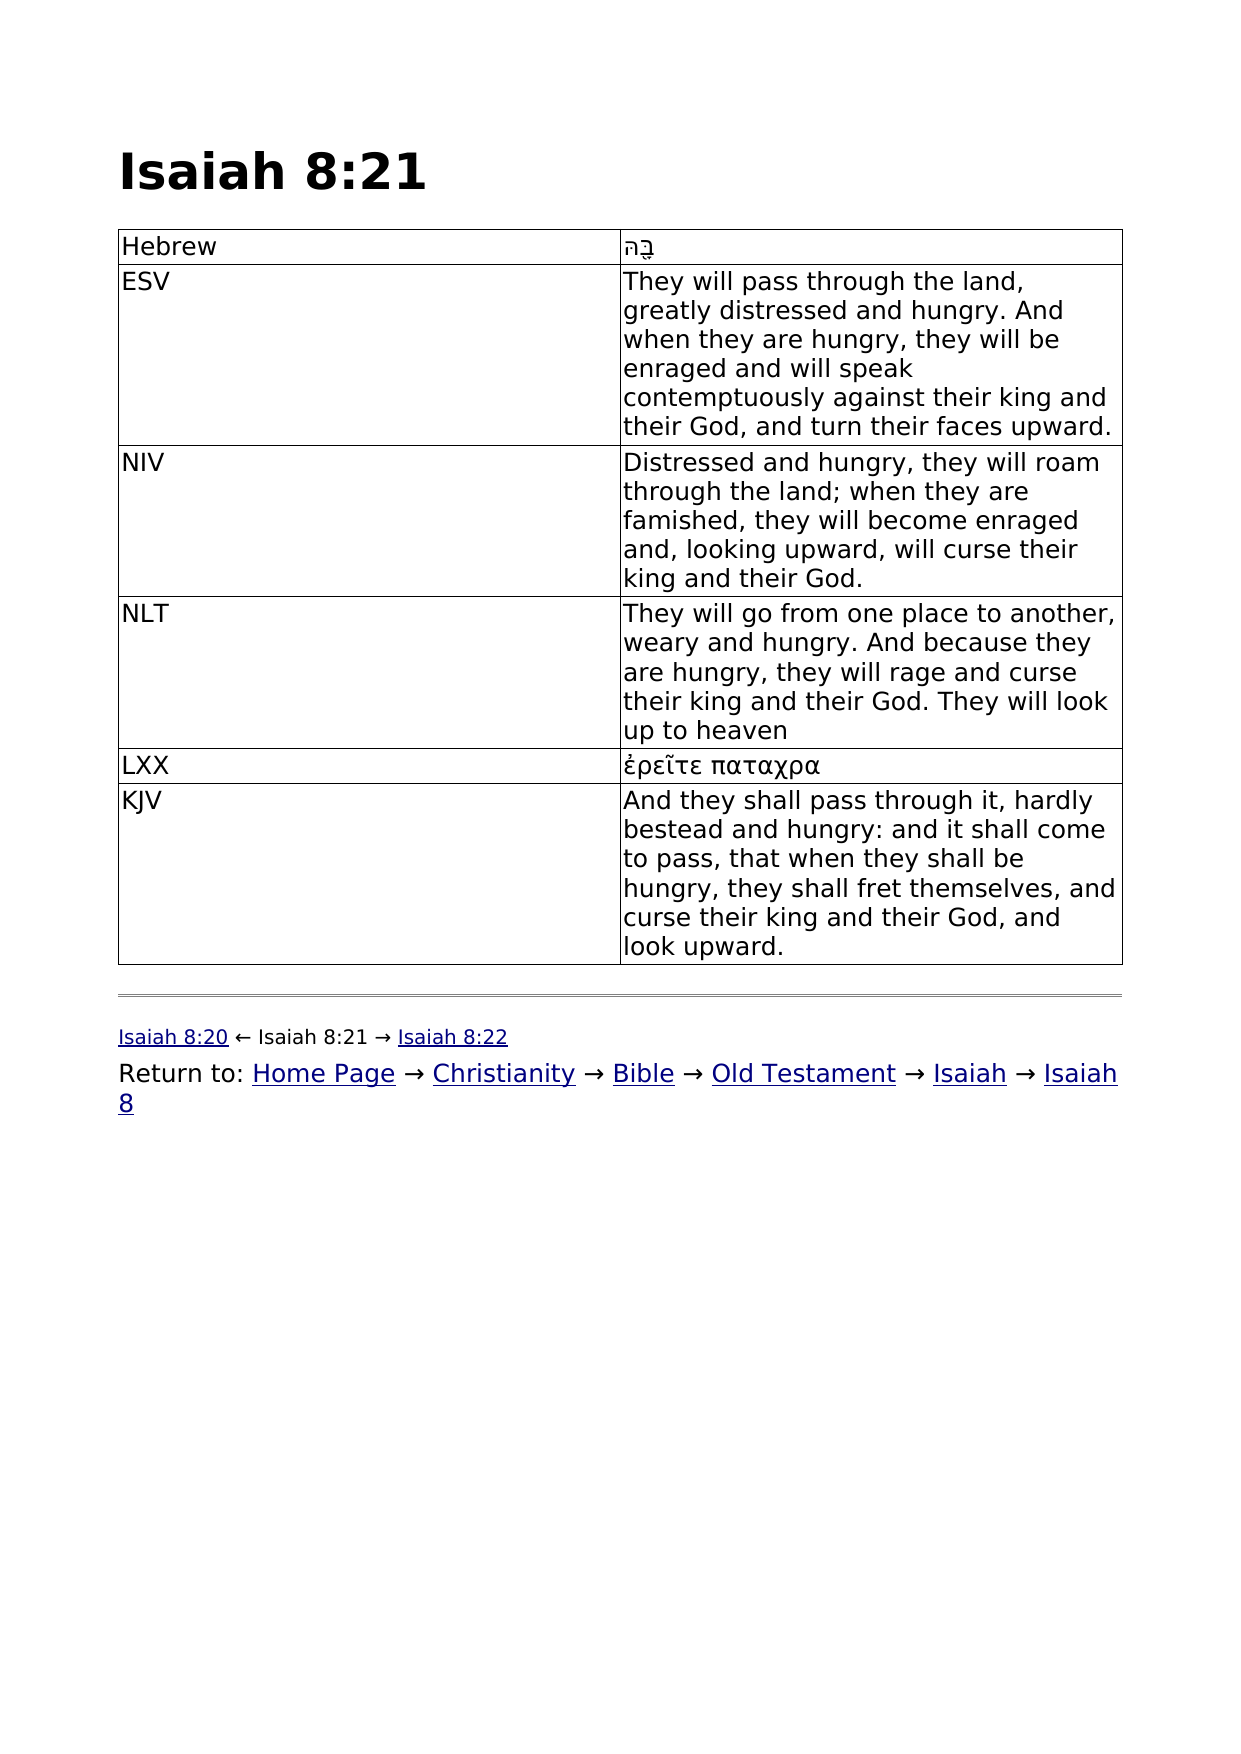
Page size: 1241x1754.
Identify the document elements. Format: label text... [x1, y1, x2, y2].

table_cell NLT [119, 597, 620, 748]
table_cell They will pass through the land, greatly distressed and hungry. And when they are hungry, they will be enraged and will speak contemptuously against their king and their God, and turn their faces upward. [621, 265, 1122, 445]
table_cell NIV [119, 446, 620, 596]
table_cell ESV [119, 265, 620, 445]
table_header בָּ֖הּ [621, 230, 1122, 264]
text Return to: Home Page → Christianity → Bible → Old Testament → Isaiah → Isaiah 8 [118, 1059, 1122, 1118]
table_cell LXX [119, 749, 620, 783]
table_cell KJV [119, 784, 620, 964]
table_cell And they shall pass through it, hardly bestead and hungry: and it shall come to pass, that when they shall be hungry, they shall fret themselves, and curse their king and their God, and look upward. [621, 784, 1122, 964]
table_cell Distressed and hungry, they will roam through the land; when they are famished, they will become enraged and, looking upward, will curse their king and their God. [621, 446, 1122, 596]
table_header Hebrew [119, 230, 620, 264]
table_cell ἐρεῖτε παταχρα [621, 749, 1122, 783]
subtitle Isaiah 8:21 [118, 143, 1122, 201]
table_cell They will go from one place to another, weary and hungry. And because they are hungry, they will rage and curse their king and their God. They will look up to heaven [621, 597, 1122, 748]
text Isaiah 8:20 ← Isaiah 8:21 → Isaiah 8:22 [118, 1026, 1122, 1059]
